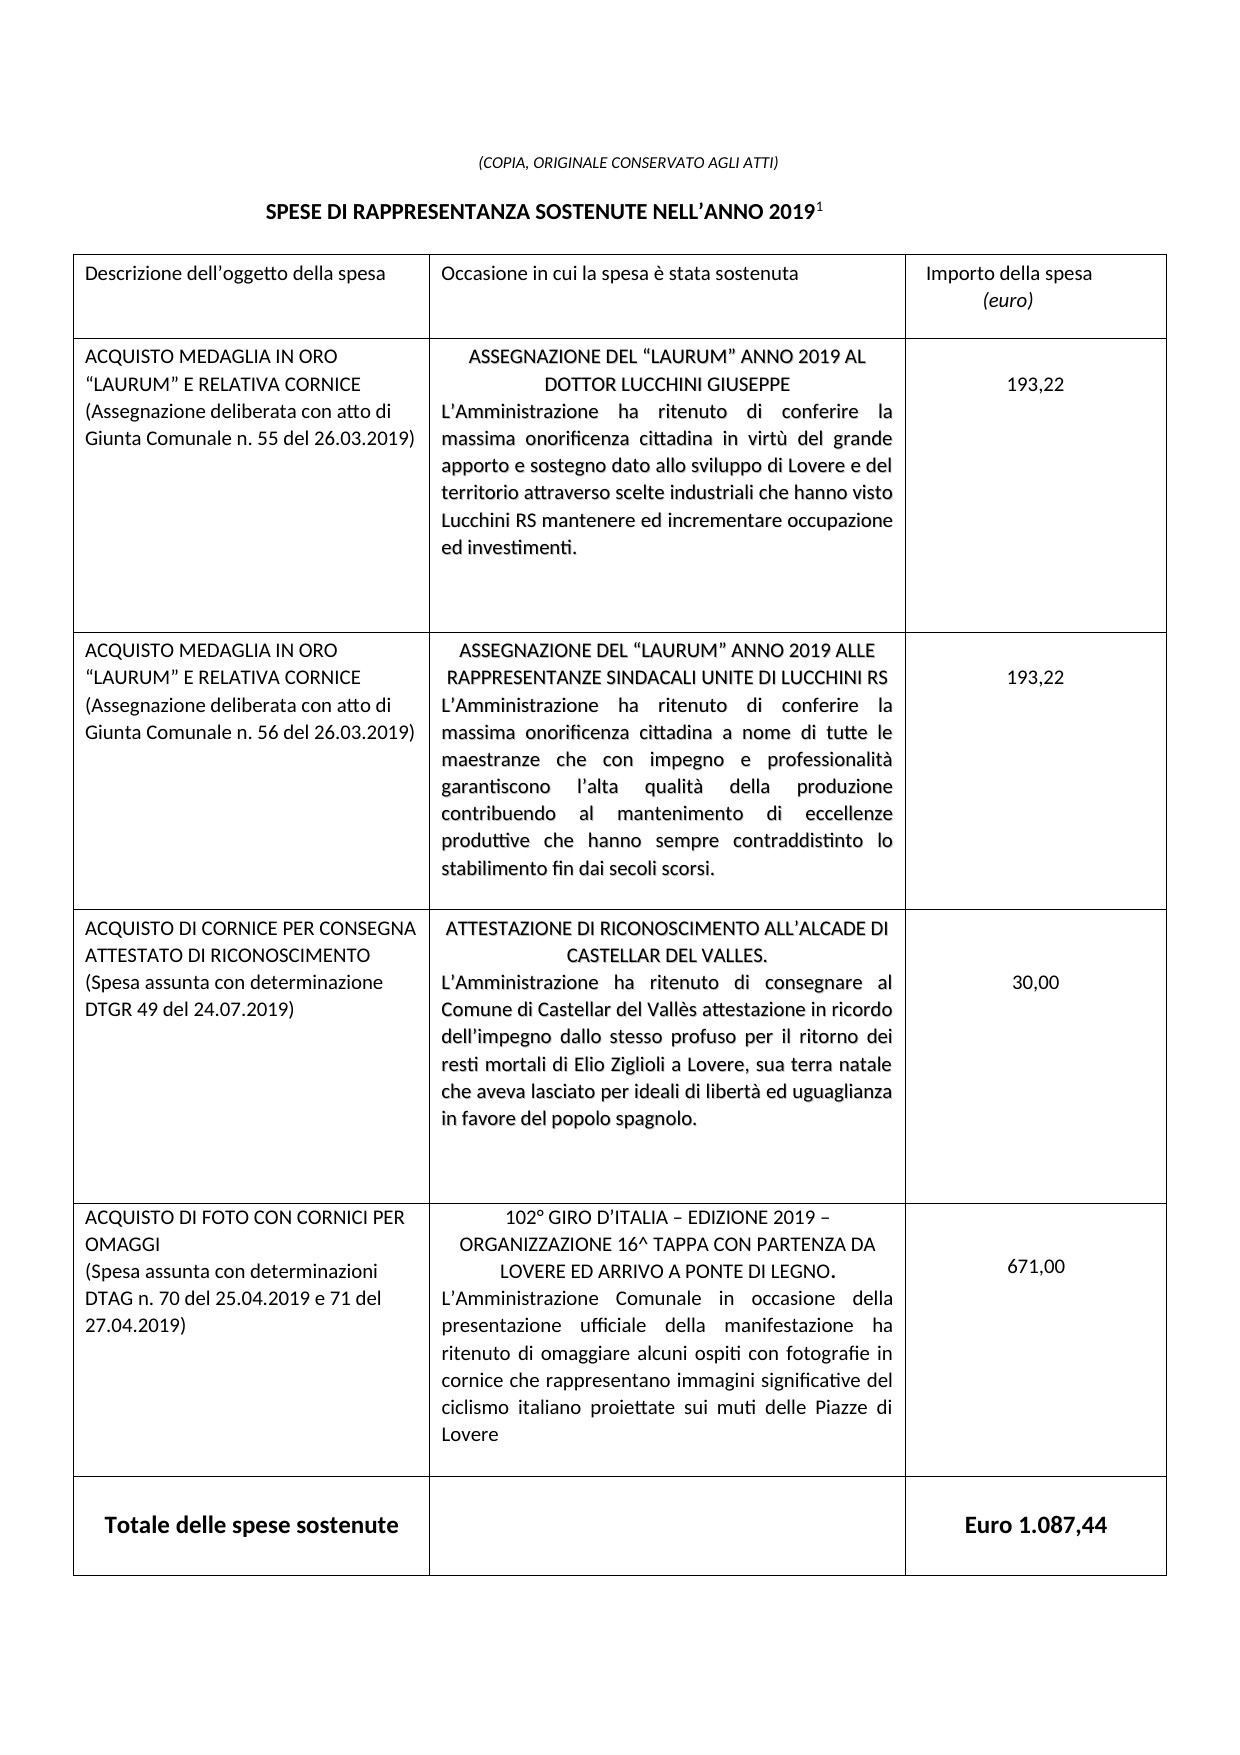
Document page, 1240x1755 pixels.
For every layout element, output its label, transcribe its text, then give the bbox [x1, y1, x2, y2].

table_cell ACQUISTO DI FOTO CON CORNICI PER OMAGGI (Spesa assunta con determinazioni DTAG n. 70 del 25.04.2019 e 71 del 27.04.2019) [74, 1204, 429, 1476]
table_cell 193,22 [906, 339, 1166, 632]
table_cell ASSEGNAZIONE DEL “LAURUM” ANNO 2019 AL DOTTOR LUCCHINI GIUSEPPE L’Amministrazione ha ritenuto di conferire la massima onorificenza cittadina in virtù del grande apporto e sostegno dato allo sviluppo di Lovere e del territorio attraverso scelte industriali che hanno visto Lucchini RS mantenere ed incrementare occupazione ed investimenti. [430, 339, 905, 632]
table_header Occasione in cui la spesa è stata sostenuta [430, 255, 905, 338]
table_cell 30,00 [906, 910, 1166, 1203]
table_header Importo della spesa (euro) [906, 255, 1166, 338]
table_cell 671,00 [906, 1204, 1166, 1476]
text (COPIA, ORIGINALE CONSERVATO AGLI ATTI) [118, 152, 1140, 173]
table_cell Euro 1.087,44 [906, 1477, 1166, 1574]
table_cell 102° GIRO D’ITALIA – EDIZIONE 2019 – ORGANIZZAZIONE 16^ TAPPA CON PARTENZA DA LOVERE ED ARRIVO A PONTE DI LEGNO. L’Amministrazione Comunale in occasione della presentazione ufficiale della manifestazione ha ritenuto di omaggiare alcuni ospiti con fotografie in cornice che rappresentano immagini significative del ciclismo italiano proiettate sui muti delle Piazze di Lovere [430, 1204, 905, 1476]
text SPESE DI RAPPRESENTANZA SOSTENUTE NELL’ANNO 20191 [118, 197, 1140, 225]
table_cell ASSEGNAZIONE DEL “LAURUM” ANNO 2019 ALLE RAPPRESENTANZE SINDACALI UNITE DI LUCCHINI RS L’Amministrazione ha ritenuto di conferire la massima onorificenza cittadina a nome di tutte le maestranze che con impegno e professionalità garantiscono l’alta qualità della produzione contribuendo al mantenimento di eccellenze produttive che hanno sempre contraddistinto lo stabilimento fin dai secoli scorsi. [430, 633, 905, 909]
table_cell [430, 1477, 905, 1574]
table_cell ACQUISTO DI CORNICE PER CONSEGNA ATTESTATO DI RICONOSCIMENTO (Spesa assunta con determinazione DTGR 49 del 24.07.2019) [74, 910, 429, 1203]
table_cell Totale delle spese sostenute [74, 1477, 429, 1574]
table_cell ACQUISTO MEDAGLIA IN ORO “LAURUM” E RELATIVA CORNICE (Assegnazione deliberata con atto di Giunta Comunale n. 55 del 26.03.2019) [74, 339, 429, 632]
table_cell ATTESTAZIONE DI RICONOSCIMENTO ALL’ALCADE DI CASTELLAR DEL VALLES. L’Amministrazione ha ritenuto di consegnare al Comune di Castellar del Vallès attestazione in ricordo dell’impegno dallo stesso profuso per il ritorno dei resti mortali di Elio Ziglioli a Lovere, sua terra natale che aveva lasciato per ideali di libertà ed uguaglianza in favore del popolo spagnolo. [430, 910, 905, 1203]
table_cell 193,22 [906, 633, 1166, 909]
table_cell ACQUISTO MEDAGLIA IN ORO “LAURUM” E RELATIVA CORNICE (Assegnazione deliberata con atto di Giunta Comunale n. 56 del 26.03.2019) [74, 633, 429, 909]
table_header Descrizione dell’oggetto della spesa [74, 255, 429, 338]
